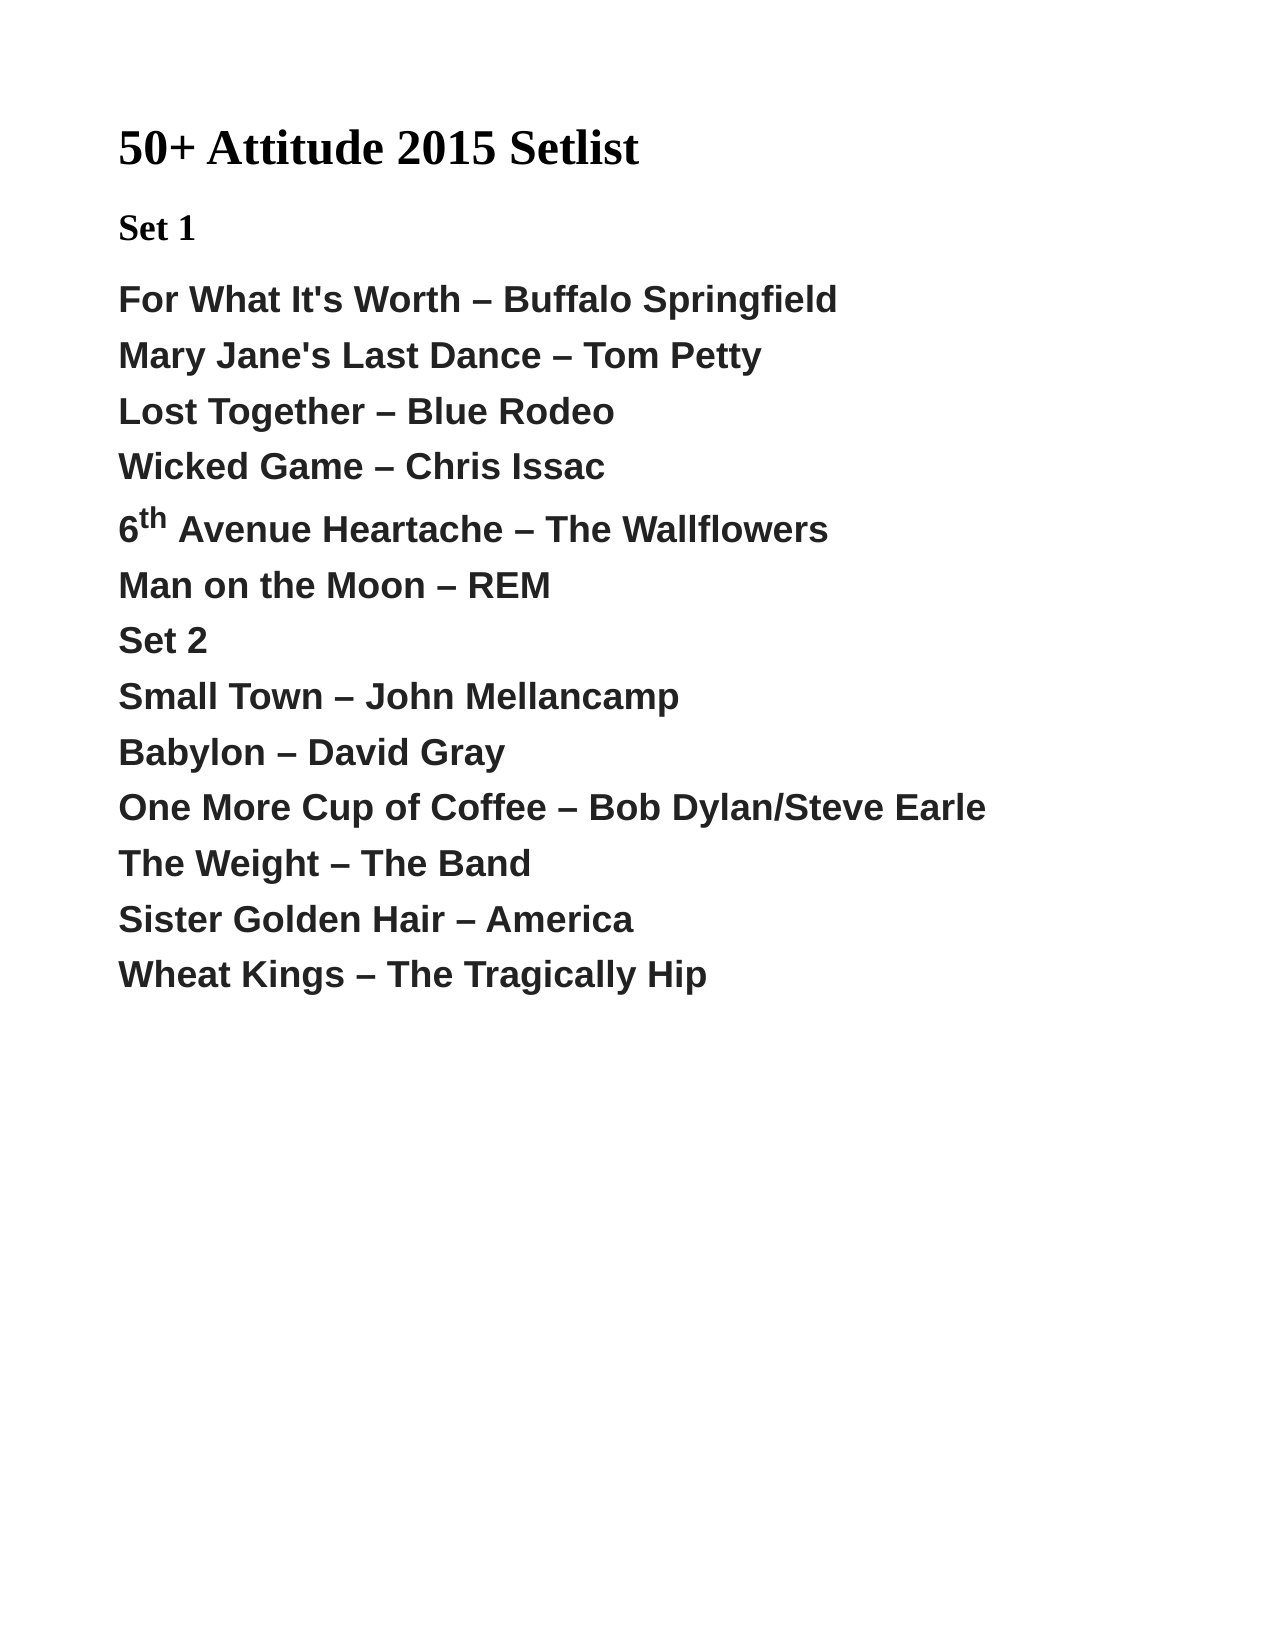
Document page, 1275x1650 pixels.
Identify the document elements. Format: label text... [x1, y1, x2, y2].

text For What It's Worth – Buffalo Springfield [118, 278, 1157, 321]
text Small Town – John Mellancamp [118, 674, 1157, 717]
text Wheat Kings – The Tragically Hip [118, 952, 1157, 996]
text Wicked Game – Chris Issac [118, 444, 1157, 488]
text 50+ Attitude 2015 Setlist [118, 118, 1157, 176]
text Lost Together – Blue Rodeo [118, 389, 1157, 432]
text Man on the Moon – REM [118, 563, 1157, 606]
text Set 2 [118, 619, 1157, 662]
text 6th Avenue Heartache – The Wallflowers [118, 500, 1157, 551]
text Sister Golden Hair – America [118, 897, 1157, 940]
text One More Cup of Coffee – Bob Dylan/Steve Earle [118, 786, 1157, 829]
text Set 1 [118, 205, 1157, 248]
text The Weight – The Band [118, 841, 1157, 884]
text Babylon – David Gray [118, 730, 1157, 773]
text Mary Jane's Last Dance – Tom Petty [118, 333, 1157, 376]
